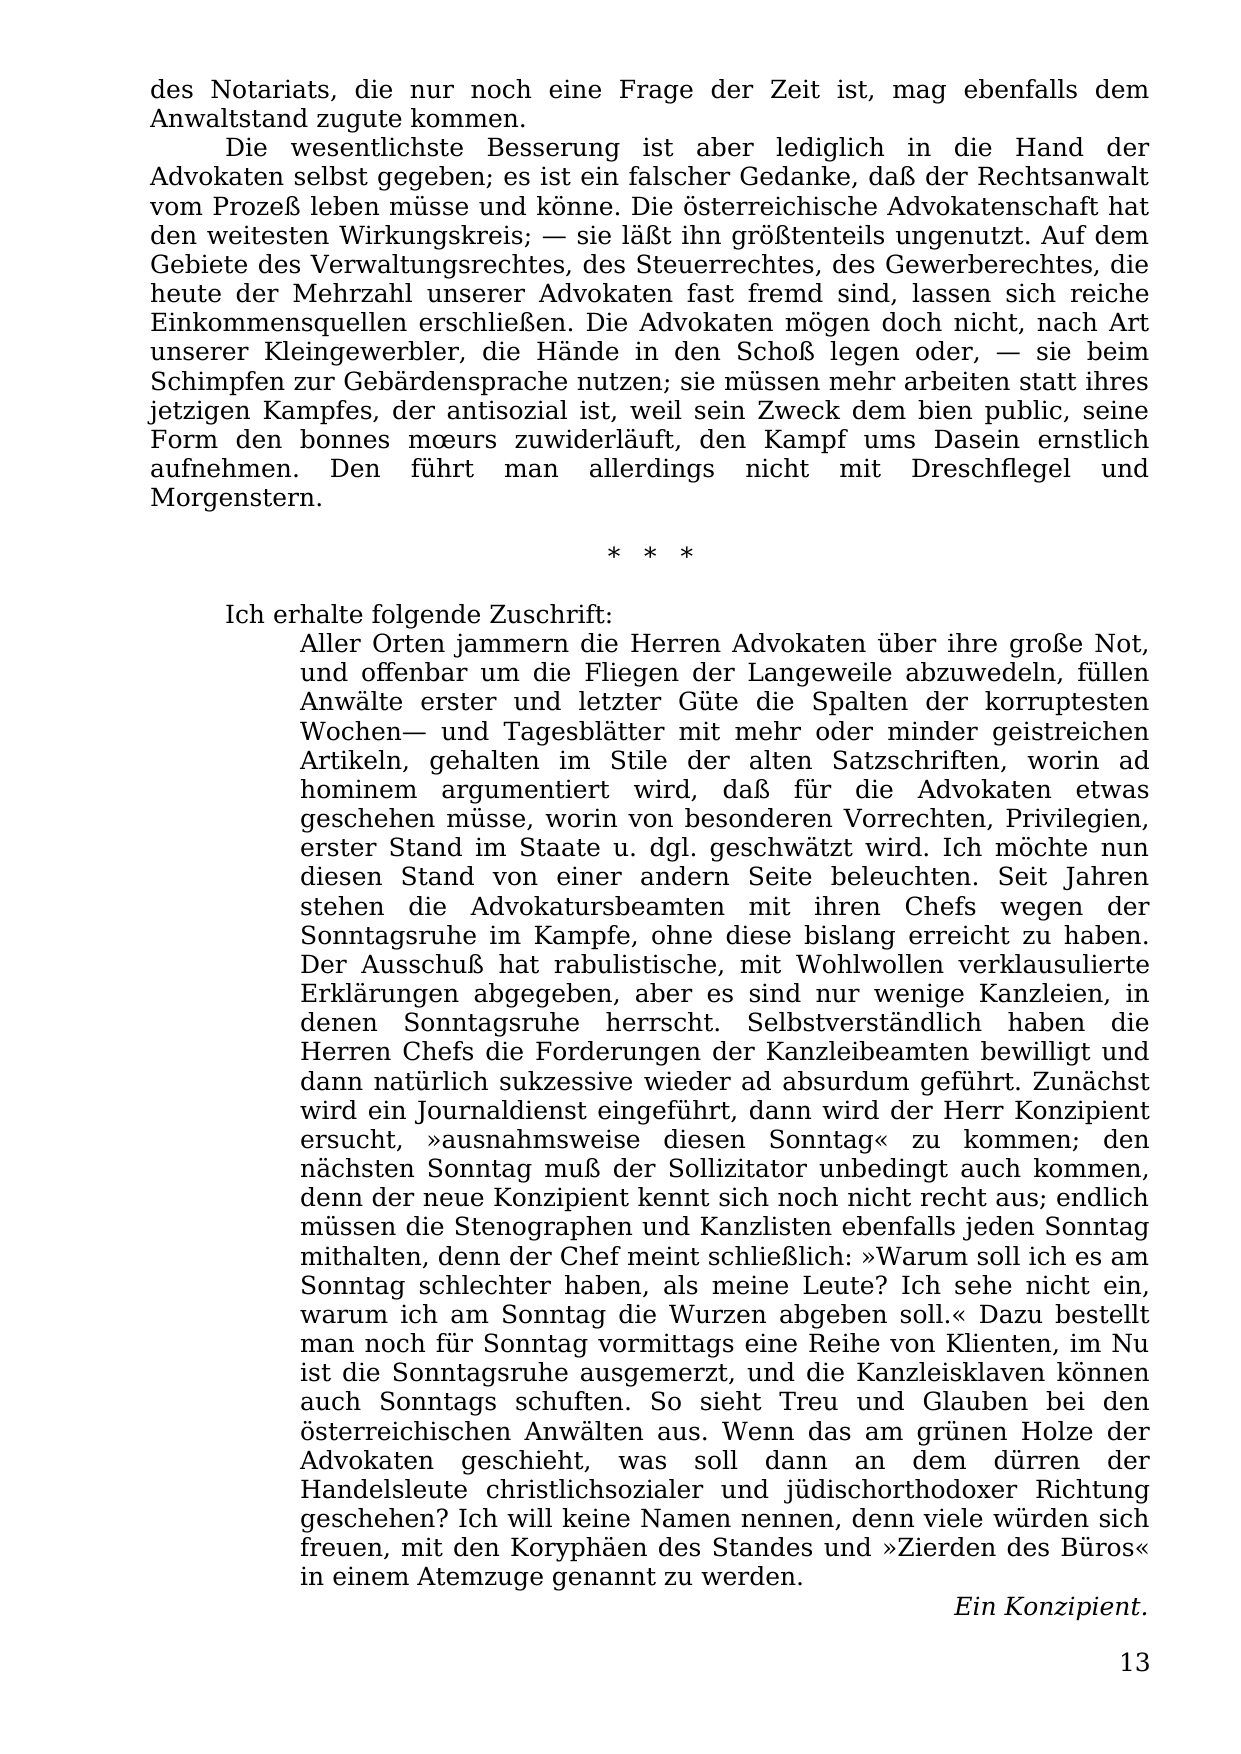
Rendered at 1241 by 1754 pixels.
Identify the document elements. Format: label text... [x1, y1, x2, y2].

text Die wesentlichste Besserung ist aber lediglich in die Hand der Advokaten selbst gegeben; es ist ein falscher Gedanke, daß der Rechtsanwalt vom Prozeß leben müsse und könne. Die österreichische Advokatenschaft hat den weitesten Wirkungskreis; — sie läßt ihn größtenteils ungenutzt. Auf dem Gebiete des Verwaltungsrechtes, des Steuerrechtes, des Gewerberechtes, die heute der Mehrzahl unserer Advokaten fast fremd sind, lassen sich reiche Einkommensquellen erschließen. Die Advokaten mögen doch nicht, nach Art unserer Kleingewerbler, die Hände in den Schoß legen oder, — sie beim Schimpfen zur Gebärdensprache nutzen; sie müssen mehr arbeiten statt ihres jetzigen Kampfes, der antisozial ist, weil sein Zweck dem bien public, seine Form den bonnes mœurs zuwiderläuft, den Kampf ums Dasein ernstlich aufnehmen. Den führt man allerdings nicht mit Dreschflegel und Morgenstern. [150, 133, 1151, 512]
text Ich erhalte folgende Zuschrift: [150, 600, 1151, 629]
text Aller Orten jammern die Herren Advokaten über ihre große Not, und offenbar um die Fliegen der Langeweile abzuwedeln, füllen Anwälte erster und letzter Güte die Spalten der korruptesten Wochen— und Tagesblätter mit mehr oder minder geistreichen Artikeln, gehalten im Stile der alten Satzschriften, worin ad hominem argumentiert wird, daß für die Advokaten etwas geschehen müsse, worin von besonderen Vorrechten, Privilegien, erster Stand im Staate u. dgl. geschwätzt wird. Ich möchte nun diesen Stand von einer andern Seite beleuchten. Seit Jahren stehen die Advokatursbeamten mit ihren Chefs wegen der Sonntagsruhe im Kampfe, ohne diese bislang erreicht zu haben. Der Ausschuß hat rabulistische, mit Wohlwollen verklausulierte Erklärungen abgegeben, aber es sind nur wenige Kanzleien, in denen Sonntagsruhe herrscht. Selbstverständlich haben die Herren Chefs die Forderungen der Kanzleibeamten bewilligt und dann natürlich sukzessive wieder ad absurdum geführt. Zunächst wird ein Journaldienst eingeführt, dann wird der Herr Konzipient ersucht, »ausnahmsweise diesen Sonntag« zu kommen; den nächsten Sonntag muß der Sollizitator unbedingt auch kommen, denn der neue Konzipient kennt sich noch nicht recht aus; endlich müssen die Stenographen und Kanzlisten ebenfalls jeden Sonntag mithalten, denn der Chef meint schließlich: »Warum soll ich es am Sonntag schlechter haben, als meine Leute? Ich sehe nicht ein, warum ich am Sonntag die Wurzen abgeben soll.« Dazu bestellt man noch für Sonntag vormittags eine Reihe von Klienten, im Nu ist die Sonntagsruhe ausgemerzt, und die Kanzleisklaven können auch Sonntags schuften. So sieht Treu und Glauben bei den österreichischen Anwälten aus. Wenn das am grünen Holze der Advokaten geschieht, was soll dann an dem dürren der Handelsleute christlichsozialer und jüdischorthodoxer Richtung geschehen? Ich will keine Namen nennen, denn viele würden sich freuen, mit den Koryphäen des Standes und »Zierden des Büros« in einem Atemzuge genannt zu werden. [300, 629, 1151, 1592]
text Ein Konzipient. [150, 1592, 1151, 1621]
text des Notariats, die nur noch eine Frage der Zeit ist, mag ebenfalls dem Anwaltstand zugute kommen. [150, 75, 1151, 133]
text * * * [150, 542, 1151, 571]
